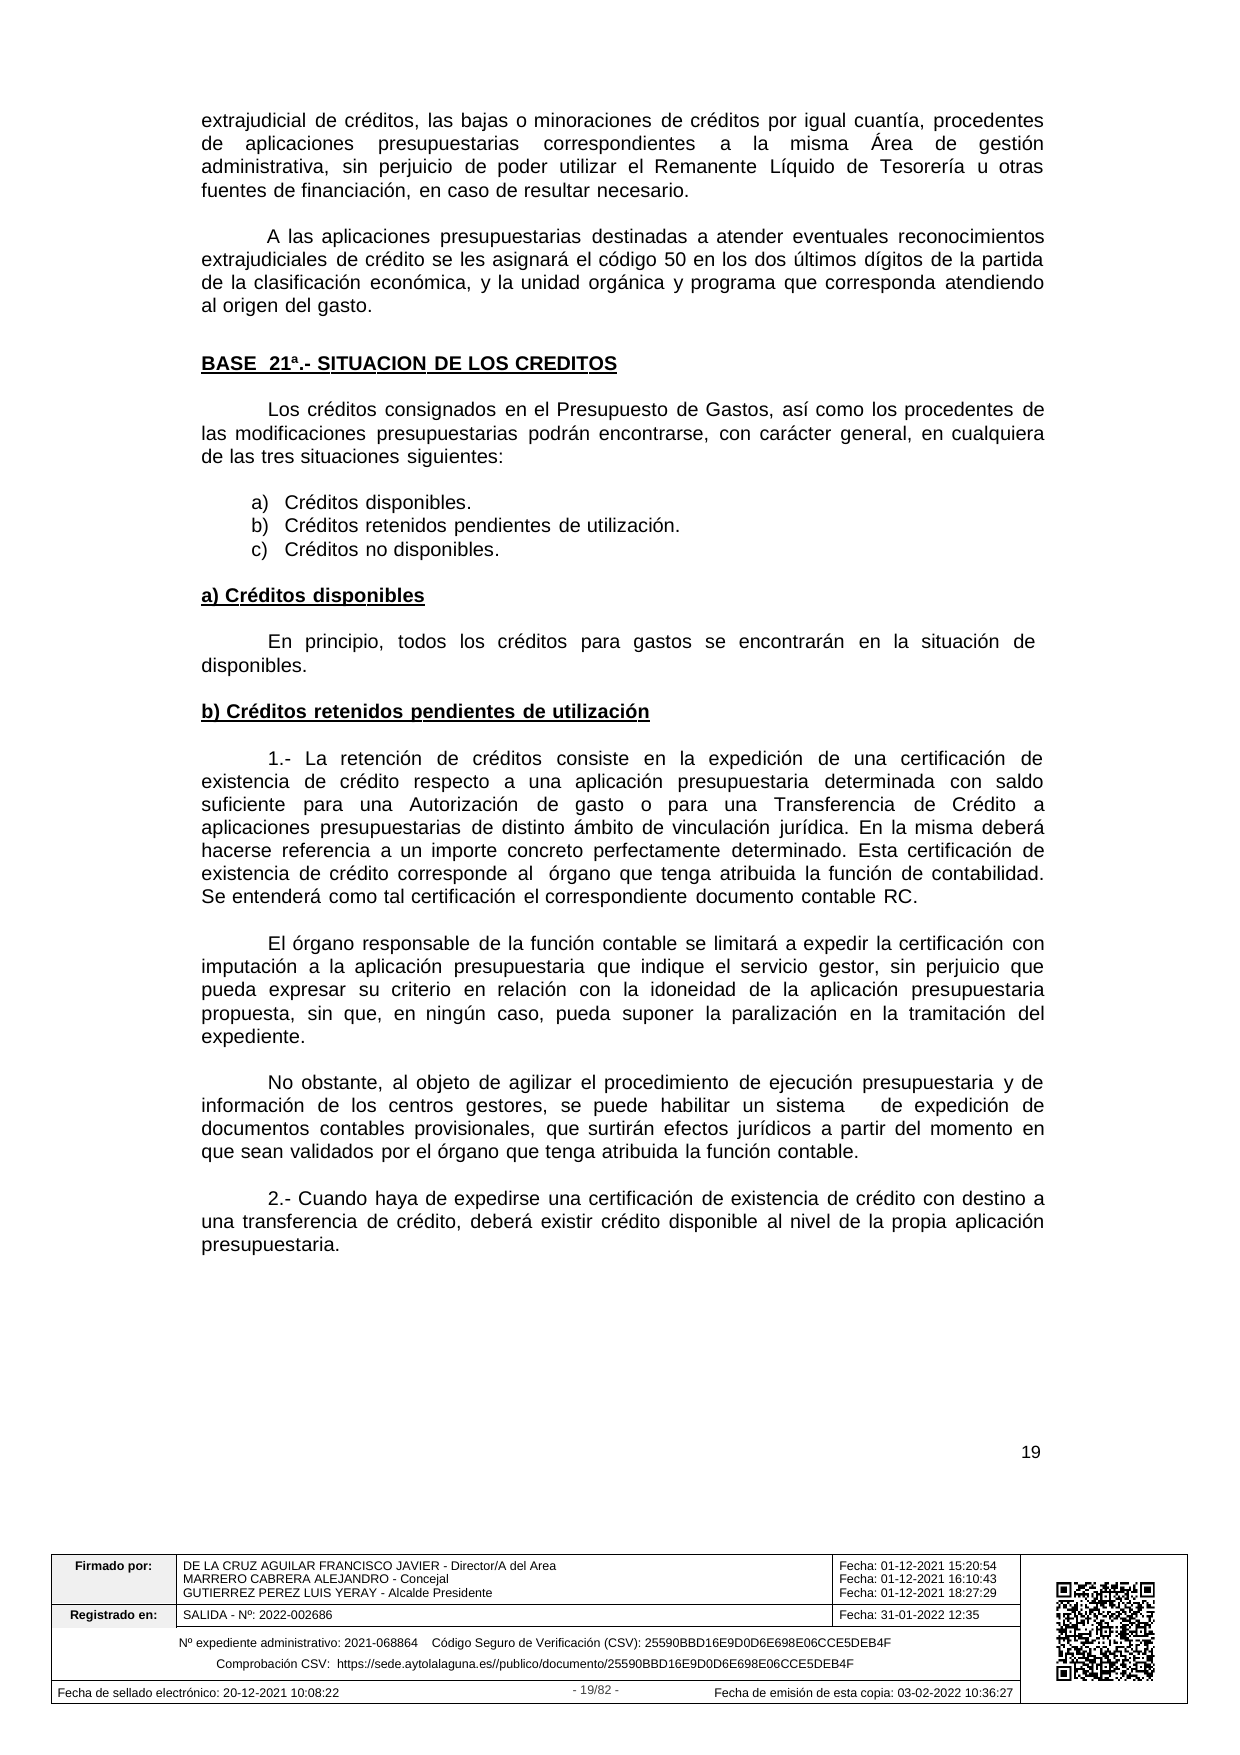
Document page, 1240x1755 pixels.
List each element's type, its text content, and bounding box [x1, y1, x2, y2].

text a) Créditos disponibles. [251, 491, 1200, 514]
text b) Créditos retenidos pendientes de utilización [201, 700, 1200, 722]
text 2.- Cuando haya de expedirse una certificación de existencia de crédito con destino a una transferencia de crédito, deberá existir crédito disponible al nivel de la propia aplicación presupuestaria. [201, 1187, 1045, 1256]
text El órgano responsable de la función contable se limitará a expedir la certificación con imputación a la aplicación presupuestaria que indique el servicio gestor, sin perjuicio que pueda expresar su criterio en relación con la idoneidad de la aplicación presupuestaria propuesta, sin que, en ningún caso, pueda suponer la paralización en la tramitación del expediente. [201, 932, 1045, 1047]
text extrajudicial de créditos, las bajas o minoraciones de créditos por igual cuantía, procedentes de aplicaciones presupuestarias correspondientes a la misma Área de gestión administrativa, sin perjuicio de poder utilizar el Remanente Líquido de Tesorería u otras fuentes de financiación, en caso de resultar necesario. [201, 109, 1045, 201]
table_header DE LA CRUZ AGUILAR FRANCISCO JAVIER - Director/A del Area MARRERO CABRERA ALEJANDRO - Concejal GUTIERREZ PEREZ LUIS YERAY - Alcalde Presidente [177, 1555, 832, 1603]
table_header Firmado por: [52, 1555, 176, 1603]
table_cell Registrado en: [52, 1605, 176, 1626]
text b) Créditos retenidos pendientes de utilización. c) Créditos no disponibles. [251, 514, 688, 560]
text No obstante, al objeto de agilizar el procedimiento de ejecución presupuestaria y de información de los centros gestores, se puede habilitar un sistema de expedición de documentos contables provisionales, que surtirán efectos jurídicos a partir del momento en que sean validados por el órgano que tenga atribuida la función contable. [201, 1071, 1045, 1163]
table_cell Fecha de sellado electrónico: 20-12-2021 10:08:22 - 19/82 - Fecha de emisión de esta copia: 03-02-2022 10:36:27 [52, 1681, 1020, 1703]
text En principio, todos los créditos para gastos se encontrarán en la situación de disponibles. [201, 630, 1045, 676]
text a) Créditos disponibles [201, 584, 1200, 606]
text Los créditos consignados en el Presupuesto de Gastos, así como los procedentes de las modificaciones presupuestarias podrán encontrarse, con carácter general, en cualquiera de las tres situaciones siguientes: [201, 398, 1045, 467]
text BASE 21ª.- SITUACION DE LOS CREDITOS [201, 352, 626, 374]
text A las aplicaciones presupuestarias destinadas a atender eventuales reconocimientos extrajudiciales de crédito se les asignará el código 50 en los dos últimos dígitos de la partida de la clasificación económica, y la unidad orgánica y programa que corresponda atendiendo al origen del gasto. [201, 225, 1045, 317]
table_header Fecha: 01-12-2021 15:20:54 Fecha: 01-12-2021 16:10:43 Fecha: 01-12-2021 18:27:29 [833, 1555, 1020, 1603]
table_cell Fecha: 31-01-2022 12:35 [833, 1605, 1020, 1626]
table_cell SALIDA - Nº: 2022-002686 [177, 1605, 832, 1626]
table_cell Nº expediente administrativo: 2021-068864 Código Seguro de Verificación (CSV): 25590BBD16E9D0D6E698E06CCE5DEB4F Comprobación CSV: https://sede.aytolalaguna.es//publico/documento/25590BBD16E9D0D6E698E06CCE5DEB4F [52, 1627, 1020, 1680]
text 19 [42, 1442, 1041, 1462]
text 1.- La retención de créditos consiste en la expedición de una certificación de existencia de crédito respecto a una aplicación presupuestaria determinada con saldo suficiente para una Autorización de gasto o para una Transferencia de Crédito a aplicaciones presupuestarias de distinto ámbito de vinculación jurídica. En la misma deberá hacerse referencia a un importe concreto perfectamente determinado. Esta certificación de existencia de crédito corresponde al órgano que tenga atribuida la función de contabilidad. Se entenderá como tal certificación el correspondiente documento contable RC. [201, 747, 1045, 908]
table_header [1021, 1555, 1187, 1703]
